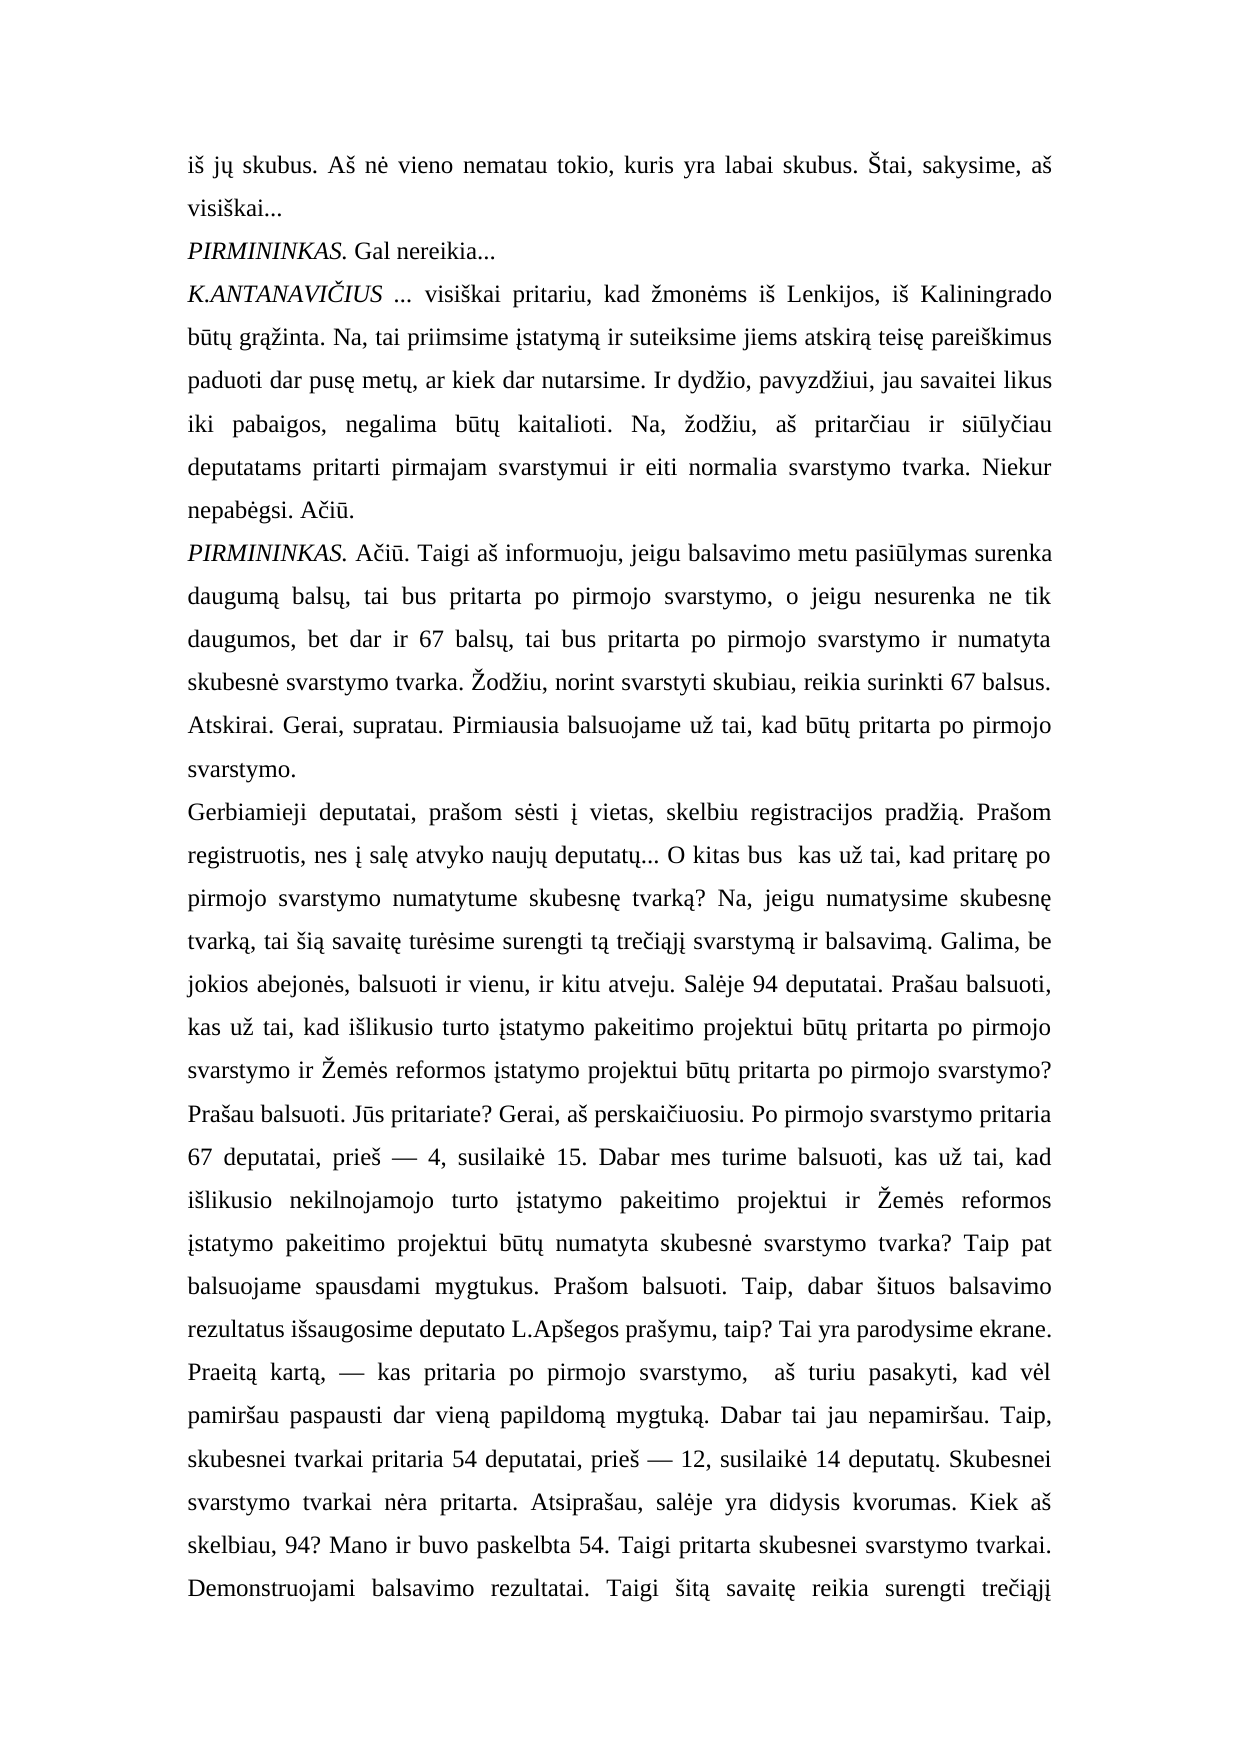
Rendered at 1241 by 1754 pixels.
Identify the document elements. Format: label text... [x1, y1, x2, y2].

text K.ANTANAVIČIUS ... visiškai pritariu, kad žmonėms iš Lenkijos, iš Kaliningrado būtų grąžinta. Na, tai priimsime įstatymą ir suteiksime jiems atskirą teisę pareiškimus paduoti dar pusę metų, ar kiek dar nutarsime. Ir dydžio, pavyzdžiui, jau savaitei likus iki pabaigos, negalima būtų kaitalioti. Na, žodžiu, aš pritarčiau ir siūlyčiau deputatams pritarti pirmajam svarstymui ir eiti normalia svarstymo tvarka. Niekur nepabėgsi. Ačiū. [187, 279, 1053, 524]
text PIRMININKAS. Gal nereikia... [187, 236, 1053, 265]
text iš jų skubus. Aš nė vieno nematau tokio, kuris yra labai skubus. Štai, sakysime, aš visiškai... [187, 150, 1053, 222]
text PIRMININKAS. Ačiū. Taigi aš informuoju, jeigu balsavimo metu pasiūlymas surenka daugumą balsų, tai bus pritarta po pirmojo svarstymo, o jeigu nesurenka ne tik daugumos, bet dar ir 67 balsų, tai bus pritarta po pirmojo svarstymo ir numatyta skubesnė svarstymo tvarka. Žodžiu, norint svarstyti skubiau, reikia surinkti 67 balsus. Atskirai. Gerai, supratau. Pirmiausia balsuojame už tai, kad būtų pritarta po pirmojo svarstymo. [187, 538, 1053, 782]
text Gerbiamieji deputatai, prašom sėsti į vietas, skelbiu registracijos pradžią. Prašom registruotis, nes į salę atvyko naujų deputatų... O kitas bus kas už tai, kad pritarę po pirmojo svarstymo numatytume skubesnę tvarką? Na, jeigu numatysime skubesnę tvarką, tai šią savaitę turėsime surengti tą trečiąjį svarstymą ir balsavimą. Galima, be jokios abejonės, balsuoti ir vienu, ir kitu atveju. Salėje 94 deputatai. Prašau balsuoti, kas už tai, kad išlikusio turto įstatymo pakeitimo projektui būtų pritarta po pirmojo svarstymo ir Žemės reformos įstatymo projektui būtų pritarta po pirmojo svarstymo? Prašau balsuoti. Jūs pritariate? Gerai, aš perskaičiuosiu. Po pirmojo svarstymo pritaria 67 deputatai, prieš — 4, susilaikė 15. Dabar mes turime balsuoti, kas už tai, kad išlikusio nekilnojamojo turto įstatymo pakeitimo projektui ir Žemės reformos įstatymo pakeitimo projektui būtų numatyta skubesnė svarstymo tvarka? Taip pat balsuojame spausdami mygtukus. Prašom balsuoti. Taip, dabar šituos balsavimo rezultatus išsaugosime deputato L.Apšegos prašymu, taip? Tai yra parodysime ekrane. Praeitą kartą, — kas pritaria po pirmojo svarstymo, aš turiu pasakyti, kad vėl pamiršau paspausti dar vieną papildomą mygtuką. Dabar tai jau nepamiršau. Taip, skubesnei tvarkai pritaria 54 deputatai, prieš — 12, susilaikė 14 deputatų. Skubesnei svarstymo tvarkai nėra pritarta. Atsiprašau, salėje yra didysis kvorumas. Kiek aš skelbiau, 94? Mano ir buvo paskelbta 54. Taigi pritarta skubesnei svarstymo tvarkai. Demonstruojami balsavimo rezultatai. Taigi šitą savaitę reikia surengti trečiąjį [187, 797, 1053, 1602]
